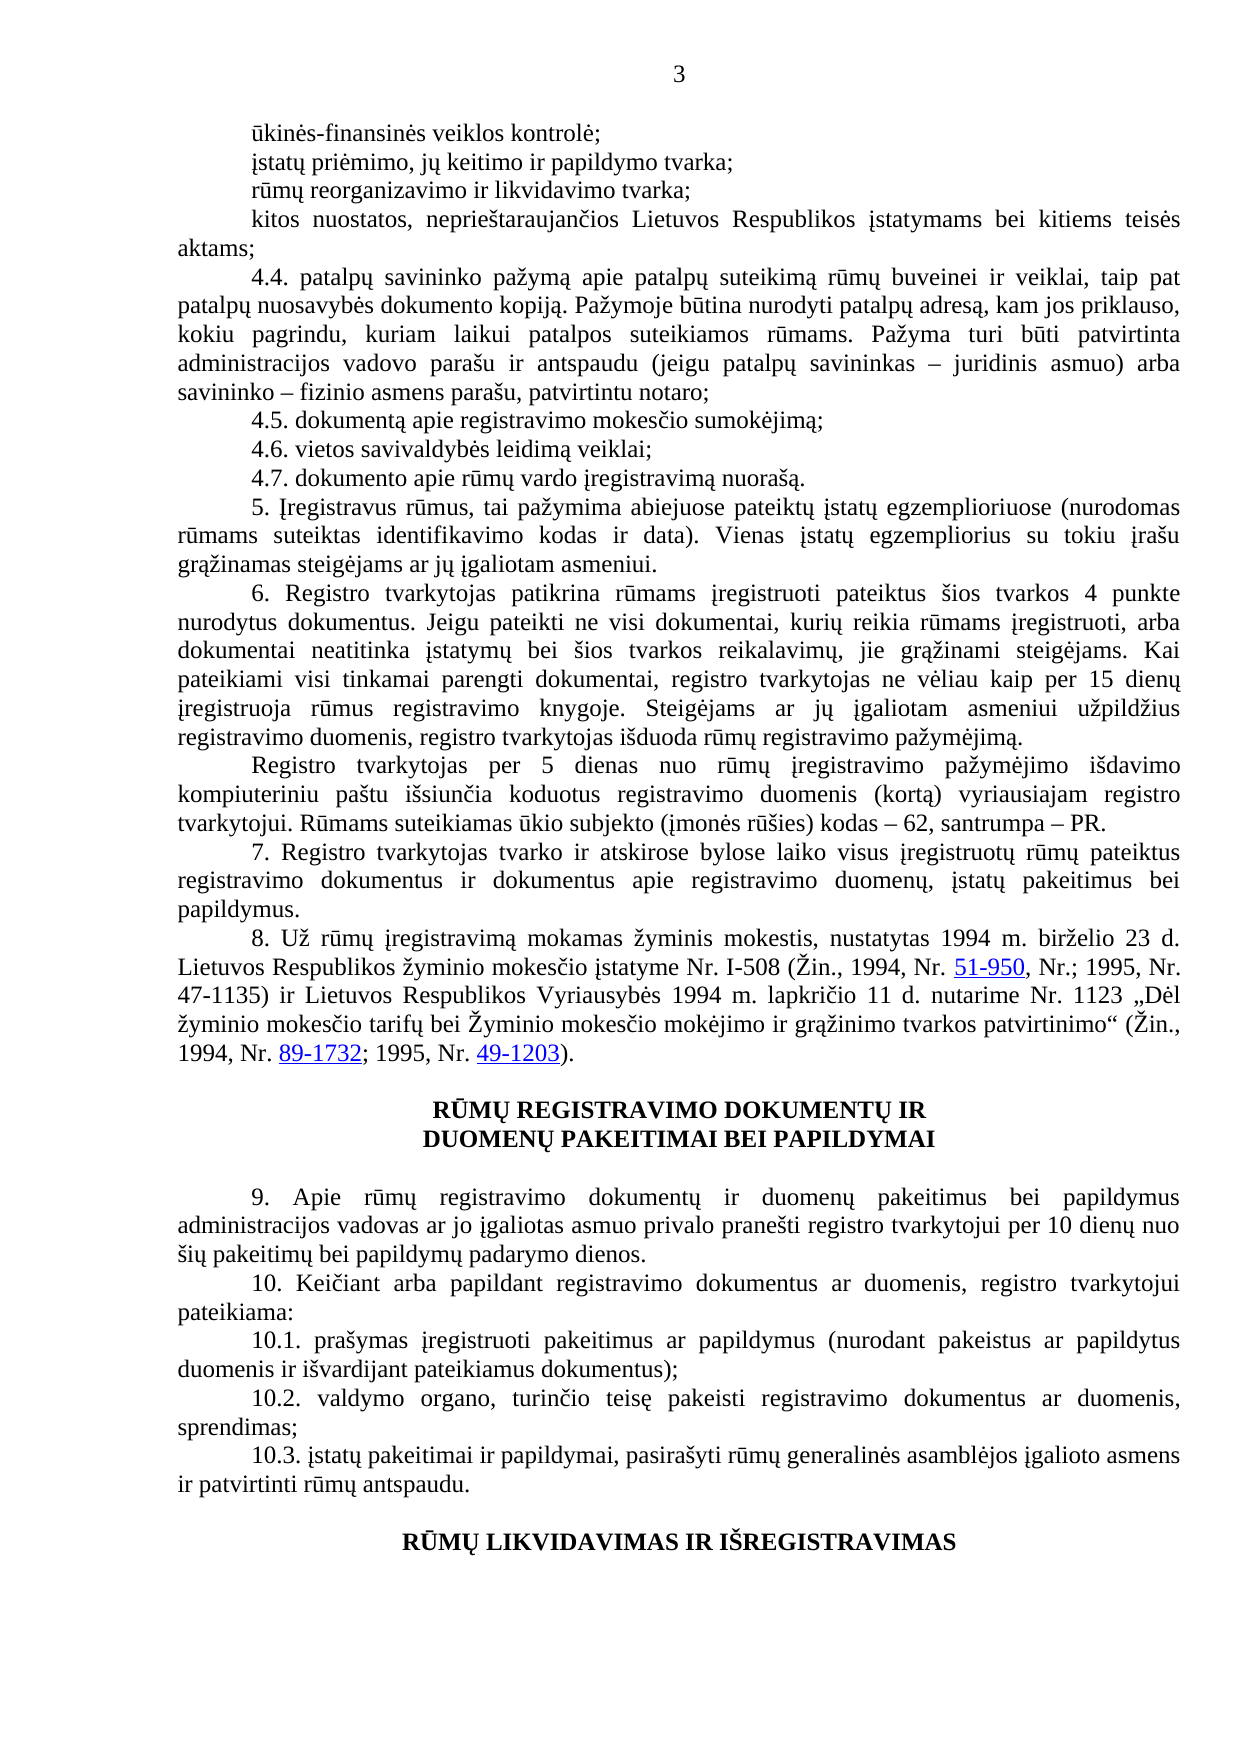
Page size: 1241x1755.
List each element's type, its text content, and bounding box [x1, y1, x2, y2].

text Rūmų registravimo dokumentų ir [177, 1096, 1181, 1124]
text 4.5. dokumentą apie registravimo mokesčio sumokėjimą; [177, 406, 1181, 434]
text Rūmų likvidavimas ir išregistravimas [177, 1527, 1181, 1556]
text 6. Registro tvarkytojas patikrina rūmams įregistruoti pateiktus šios tvarkos 4 punkte nurodytus dokumentus. Jeigu pateikti ne visi dokumentai, kurių reikia rūmams įregistruoti, arba dokumentai neatitinka įstatymų bei šios tvarkos reikalavimų, jie grąžinami steigėjams. Kai pateikiami visi tinkamai parengti dokumentai, registro tvarkytojas ne vėliau kaip per 15 dienų įregistruoja rūmus registravimo knygoje. Steigėjams ar jų įgaliotam asmeniui užpildžius registravimo duomenis, registro tvarkytojas išduoda rūmų registravimo pažymėjimą. [177, 578, 1181, 751]
text 9. Apie rūmų registravimo dokumentų ir duomenų pakeitimus bei papildymus administracijos vadovas ar jo įgaliotas asmuo privalo pranešti registro tvarkytojui per 10 dienų nuo šių pakeitimų bei papildymų padarymo dienos. [177, 1182, 1181, 1268]
text rūmų reorganizavimo ir likvidavimo tvarka; [177, 176, 1181, 204]
text įstatų priėmimo, jų keitimo ir papildymo tvarka; [177, 147, 1181, 176]
text 10. Keičiant arba papildant registravimo dokumentus ar duomenis, registro tvarkytojui pateikiama: [177, 1268, 1181, 1326]
text 10.3. įstatų pakeitimai ir papildymai, pasirašyti rūmų generalinės asamblėjos įgalioto asmens ir patvirtinti rūmų antspaudu. [177, 1441, 1181, 1498]
text 4.4. patalpų savininko pažymą apie patalpų suteikimą rūmų buveinei ir veiklai, taip pat patalpų nuosavybės dokumento kopiją. Pažymoje būtina nurodyti patalpų adresą, kam jos priklauso, kokiu pagrindu, kuriam laikui patalpos suteikiamos rūmams. Pažyma turi būti patvirtinta administracijos vadovo parašu ir antspaudu (jeigu patalpų savininkas – juridinis asmuo) arba savininko – fizinio asmens parašu, patvirtintu notaro; [177, 262, 1181, 406]
text 5. Įregistravus rūmus, tai pažymima abiejuose pateiktų įstatų egzemplioriuose (nurodomas rūmams suteiktas identifikavimo kodas ir data). Vienas įstatų egzempliorius su tokiu įrašu grąžinamas steigėjams ar jų įgaliotam asmeniui. [177, 492, 1181, 578]
text 4.7. dokumento apie rūmų vardo įregistravimą nuorašą. [177, 463, 1181, 492]
text 10.2. valdymo organo, turinčio teisę pakeisti registravimo dokumentus ar duomenis, sprendimas; [177, 1383, 1181, 1441]
text kitos nuostatos, neprieštaraujančios Lietuvos Respublikos įstatymams bei kitiems teisės aktams; [177, 204, 1181, 262]
text Registro tvarkytojas per 5 dienas nuo rūmų įregistravimo pažymėjimo išdavimo kompiuteriniu paštu išsiunčia koduotus registravimo duomenis (kortą) vyriausiajam registro tvarkytojui. Rūmams suteikiamas ūkio subjekto (įmonės rūšies) kodas – 62, santrumpa – PR. [177, 751, 1181, 837]
text duomenų pakeitimai bei papildymai [177, 1124, 1181, 1153]
text 10.1. prašymas įregistruoti pakeitimus ar papildymus (nurodant pakeistus ar papildytus duomenis ir išvardijant pateikiamus dokumentus); [177, 1326, 1181, 1383]
text ūkinės-finansinės veiklos kontrolė; [177, 118, 1181, 147]
text 8. Už rūmų įregistravimą mokamas žyminis mokestis, nustatytas 1994 m. birželio 23 d. Lietuvos Respublikos žyminio mokesčio įstatyme Nr. I-508 (Žin., 1994, Nr. 51-950, Nr.; 1995, Nr. 47-1135) ir Lietuvos Respublikos Vyriausybės 1994 m. lapkričio 11 d. nutarime Nr. 1123 „Dėl žyminio mokesčio tarifų bei Žyminio mokesčio mokėjimo ir grąžinimo tvarkos patvirtinimo“ (Žin., 1994, Nr. 89-1732; 1995, Nr. 49-1203). [177, 923, 1181, 1067]
text 4.6. vietos savivaldybės leidimą veiklai; [177, 434, 1181, 463]
text 7. Registro tvarkytojas tvarko ir atskirose bylose laiko visus įregistruotų rūmų pateiktus registravimo dokumentus ir dokumentus apie registravimo duomenų, įstatų pakeitimus bei papildymus. [177, 837, 1181, 923]
